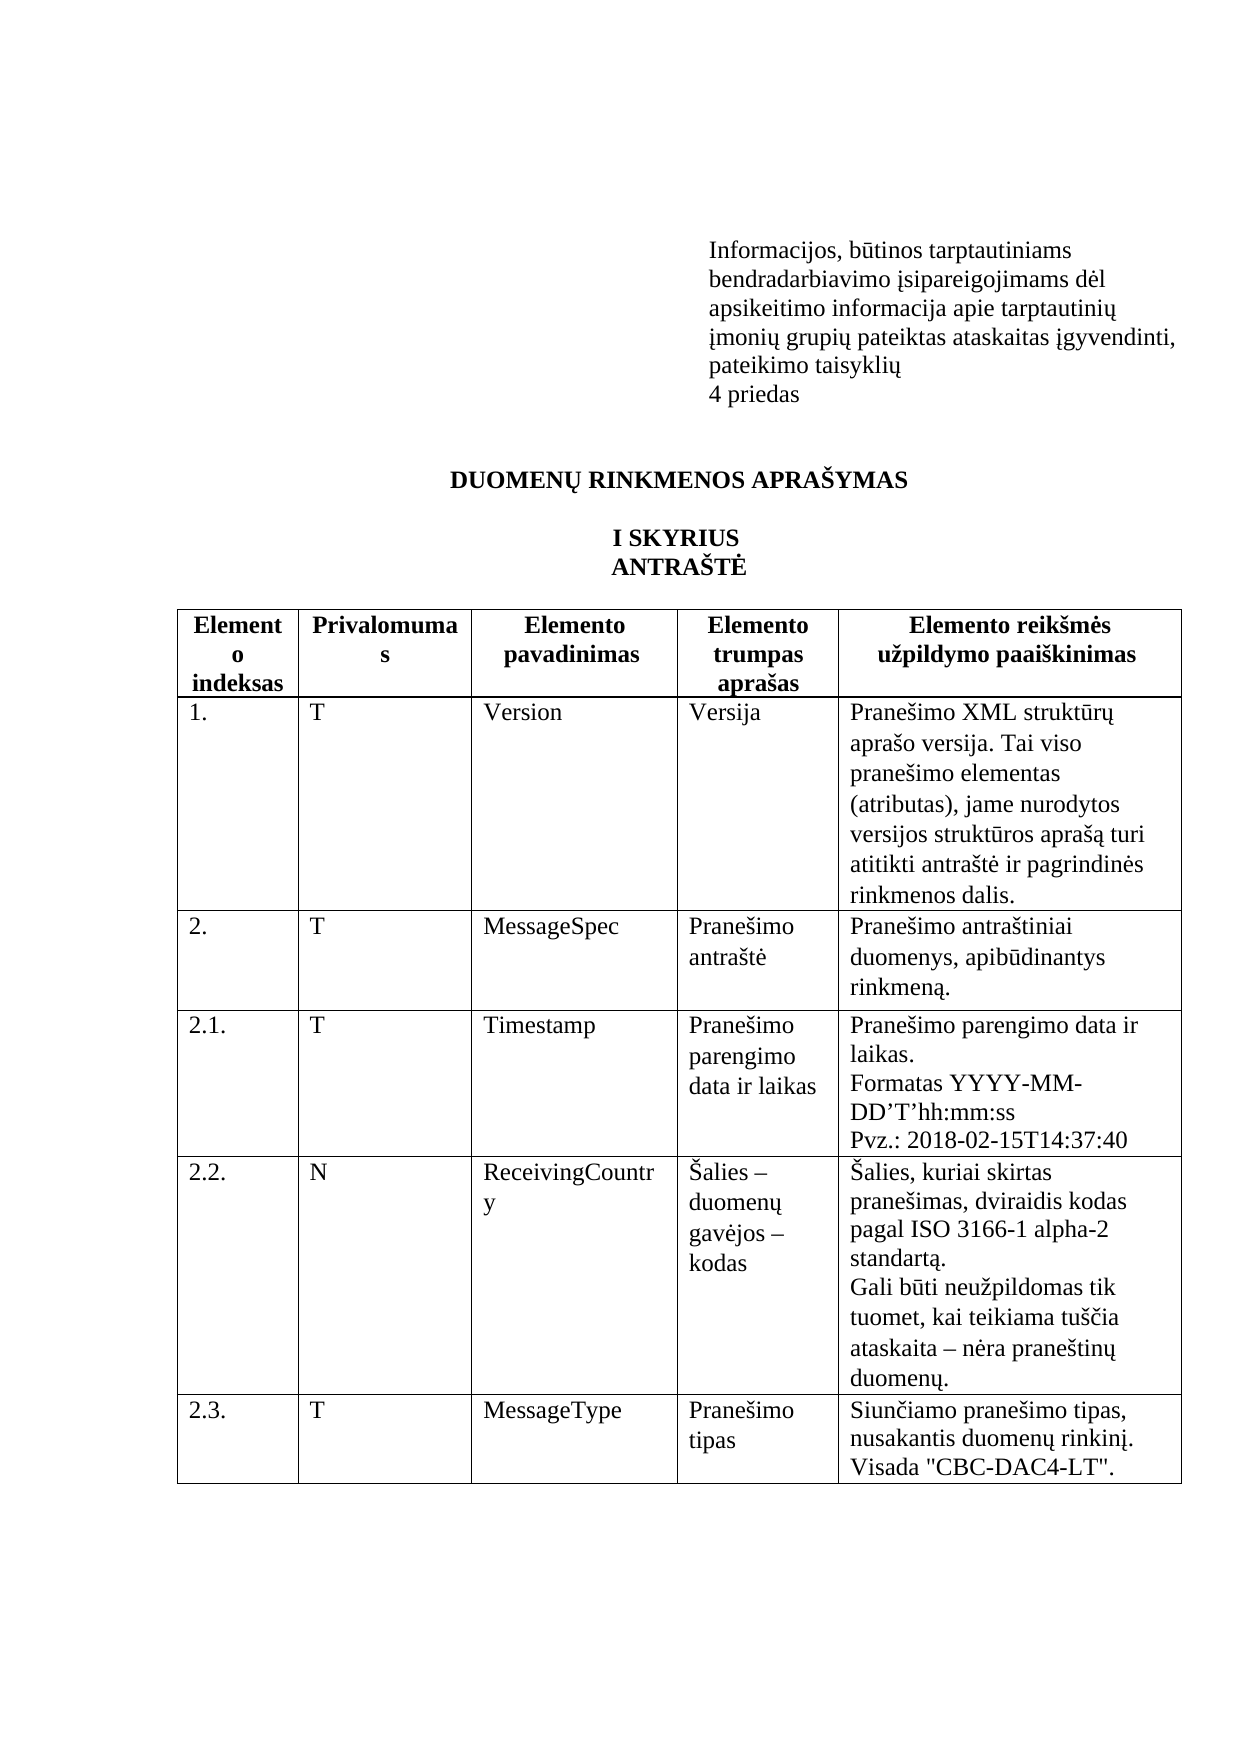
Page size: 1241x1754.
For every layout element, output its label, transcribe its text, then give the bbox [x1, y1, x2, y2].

table_cell N [299, 1157, 471, 1394]
table_cell T [299, 698, 471, 910]
table_cell Šalies, kuriai skirtas pranešimas, dviraidis kodas pagal ISO 3166-1 alpha-2 standartą. Gali būti neužpildomas tik tuomet, kai teikiama tuščia ataskaita – nėra praneštinų duomenų. [839, 1157, 1181, 1394]
text apsikeitimo informacija apie tarptautinių [709, 293, 1181, 322]
text ANTRAŠTĖ [177, 552, 1181, 580]
text bendradarbiavimo įsipareigojimams dėl [709, 264, 1181, 293]
text įmonių grupių pateiktas ataskaitas įgyvendinti, [709, 322, 1181, 350]
table_cell 2.3. [178, 1395, 298, 1483]
table_cell Pranešimo XML struktūrų aprašo versija. Tai viso pranešimo elementas (atributas), jame nurodytos versijos struktūros aprašą turi atitikti antraštė ir pagrindinės rinkmenos dalis. [839, 698, 1181, 910]
table_cell Siunčiamo pranešimo tipas, nusakantis duomenų rinkinį. Visada "CBC-DAC4-LT". [839, 1395, 1181, 1483]
table_cell T [299, 1011, 471, 1156]
table_header Elemento reikšmės užpildymo paaiškinimas [839, 610, 1181, 696]
table_cell Pranešimo parengimo data ir laikas [678, 1011, 838, 1156]
table_cell Timestamp [472, 1011, 677, 1156]
table_cell 1. [178, 698, 298, 910]
table_cell T [299, 911, 471, 1009]
table_cell 2.1. [178, 1011, 298, 1156]
text DUOMENŲ RINKMENOS APRAŠYMAS [177, 465, 1181, 494]
table_header Privalomumas [299, 610, 471, 696]
table_cell 2.2. [178, 1157, 298, 1394]
text Informacijos, būtinos tarptautiniams [709, 235, 1181, 264]
text pateikimo taisyklių [709, 350, 1181, 379]
text I SKYRIUS [177, 523, 1181, 552]
table_cell Versija [678, 698, 838, 910]
table_cell MessageType [472, 1395, 677, 1483]
table_cell T [299, 1395, 471, 1483]
table_header Elemento indeksas [178, 610, 298, 696]
table_header Elemento pavadinimas [472, 610, 677, 696]
table_cell MessageSpec [472, 911, 677, 1009]
table_cell Version [472, 698, 677, 910]
table_cell Pranešimo antraštiniai duomenys, apibūdinantys rinkmeną. [839, 911, 1181, 1009]
text 4 priedas [709, 379, 1181, 408]
table_cell Pranešimo tipas [678, 1395, 838, 1483]
table_cell Pranešimo parengimo data ir laikas. Formatas YYYY-MM-DD’T’hh:mm:ss Pvz.: 2018-02-15T14:37:40 [839, 1011, 1181, 1156]
table_header Elemento trumpas aprašas [678, 610, 838, 696]
table_cell ReceivingCountry [472, 1157, 677, 1394]
table_cell Pranešimo antraštė [678, 911, 838, 1009]
table_cell Šalies – duomenų gavėjos – kodas [678, 1157, 838, 1394]
table_cell 2. [178, 911, 298, 1009]
